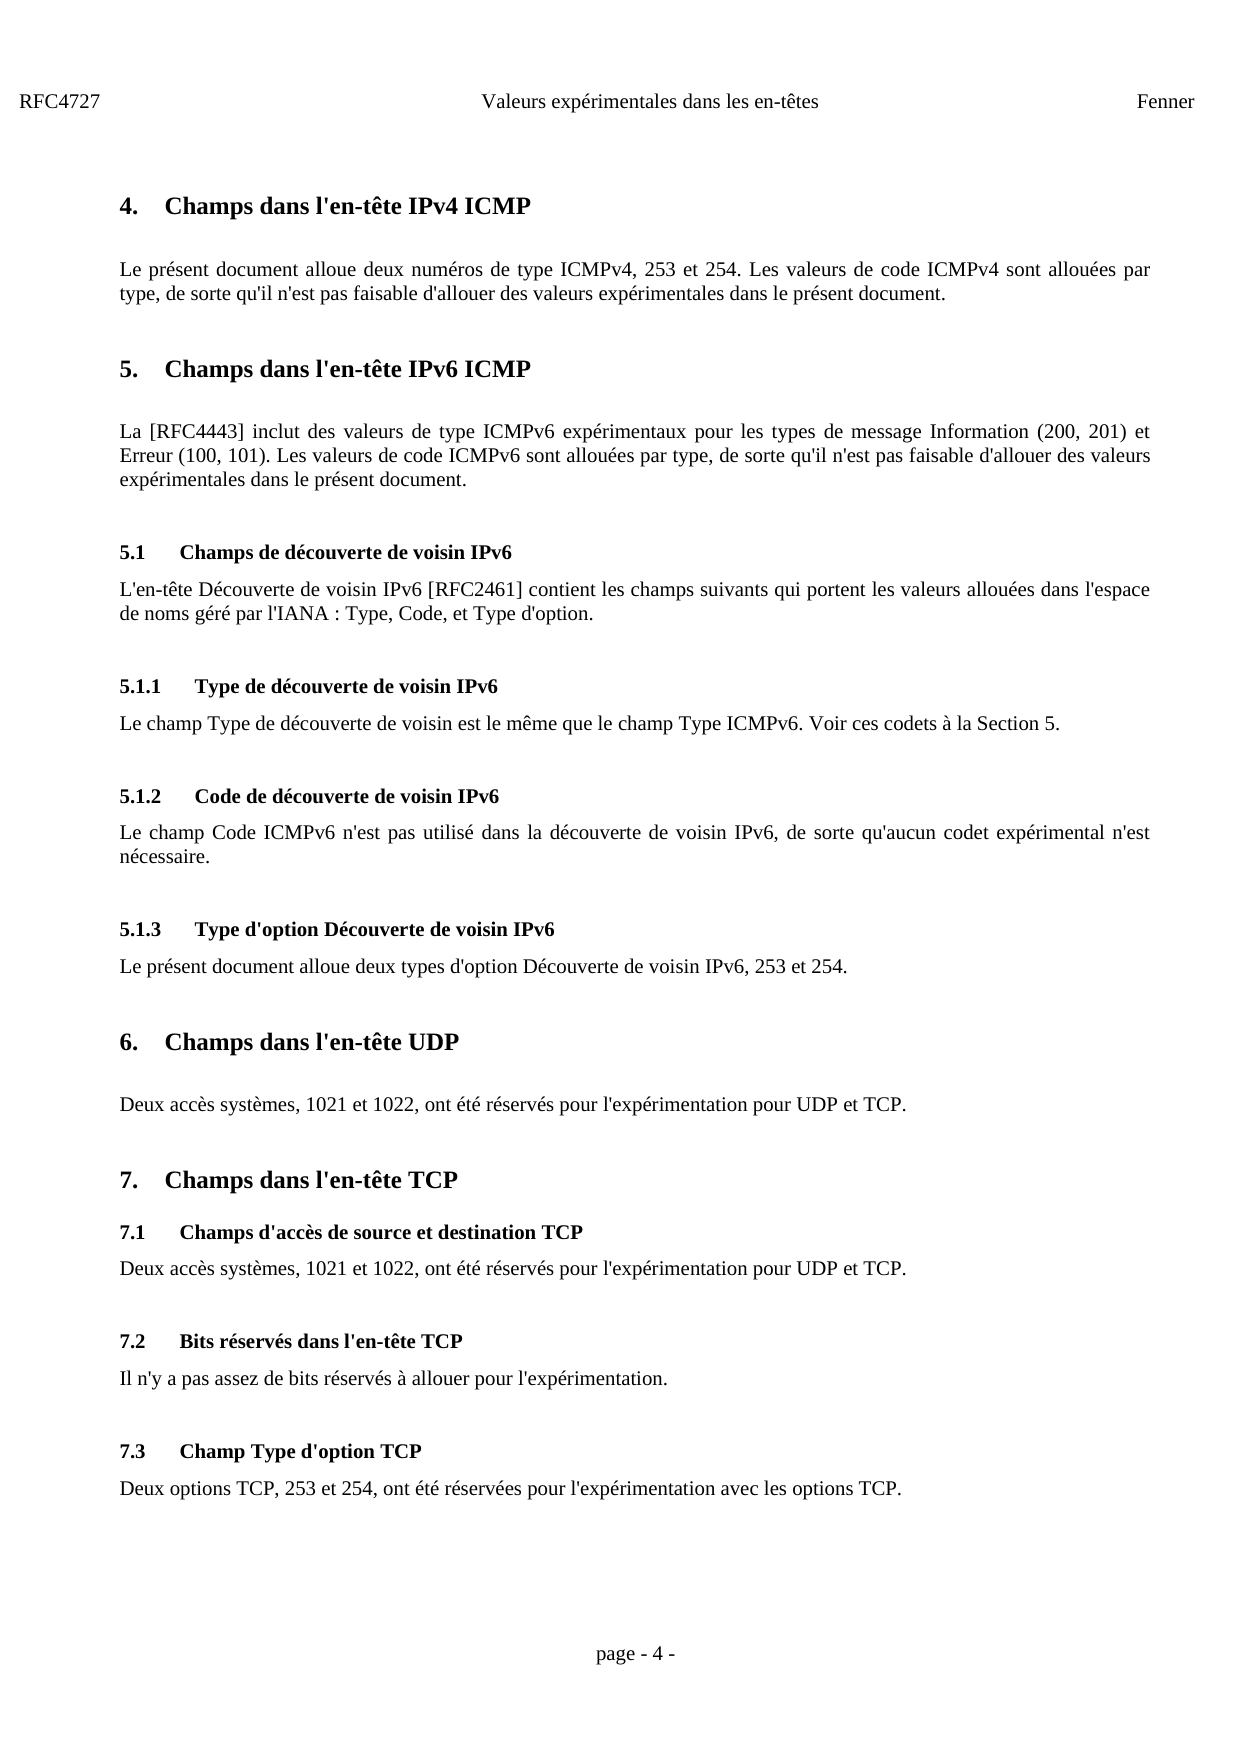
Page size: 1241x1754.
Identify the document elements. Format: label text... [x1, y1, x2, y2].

subtitle 6. Champs dans l'en-tête UDP [119, 1027, 1152, 1056]
subtitle 7.2 Bits réservés dans l'en-tête TCP [119, 1329, 1152, 1353]
text Le présent document alloue deux numéros de type ICMPv4, 253 et 254. Les valeurs de code ICMPv4 sont allouées par type, de sorte qu'il n'est pas faisable d'allouer des valeurs expérimentales dans le présent document. [119, 256, 1152, 304]
text L'en-tête Découverte de voisin IPv6 [RFC2461] contient les champs suivants qui portent les valeurs allouées dans l'espace de noms géré par l'IANA : Type, Code, et Type d'option. [119, 577, 1152, 625]
text Deux options TCP, 253 et 254, ont été réservées pour l'expérimentation avec les options TCP. [119, 1476, 1152, 1500]
subtitle 7.3 Champ Type d'option TCP [119, 1439, 1152, 1463]
text Le champ Code ICMPv6 n'est pas utilisé dans la découverte de voisin IPv6, de sorte qu'aucun codet expérimental n'est nécessaire. [119, 820, 1152, 868]
subtitle 5.1.3 Type d'option Découverte de voisin IPv6 [119, 917, 1152, 941]
text Le champ Type de découverte de voisin est le même que le champ Type ICMPv6. Voir ces codets à la Section 5. [119, 711, 1152, 734]
subtitle 5.1.2 Code de découverte de voisin IPv6 [119, 784, 1152, 808]
text Deux accès systèmes, 1021 et 1022, ont été réservés pour l'expérimentation pour UDP et TCP. [119, 1256, 1152, 1280]
text Il n'y a pas assez de bits réservés à allouer pour l'expérimentation. [119, 1366, 1152, 1390]
text Le présent document alloue deux types d'option Découverte de voisin IPv6, 253 et 254. [119, 954, 1152, 978]
subtitle 5. Champs dans l'en-tête IPv6 ICMP [119, 354, 1152, 382]
text Deux accès systèmes, 1021 et 1022, ont été réservés pour l'expérimentation pour UDP et TCP. [119, 1092, 1152, 1116]
subtitle 5.1 Champs de découverte de voisin IPv6 [119, 540, 1152, 564]
subtitle 4. Champs dans l'en-tête IPv4 ICMP [119, 191, 1152, 220]
subtitle 5.1.1 Type de découverte de voisin IPv6 [119, 674, 1152, 698]
text La [RFC4443] inclut des valeurs de type ICMPv6 expérimentaux pour les types de message Information (200, 201) et Erreur (100, 101). Les valeurs de code ICMPv6 sont allouées par type, de sorte qu'il n'est pas faisable d'allouer des valeurs expérimentales dans le présent document. [119, 419, 1152, 491]
subtitle 7. Champs dans l'en-tête TCP [119, 1166, 1152, 1194]
subtitle 7.1 Champs d'accès de source et destination TCP [119, 1220, 1152, 1244]
